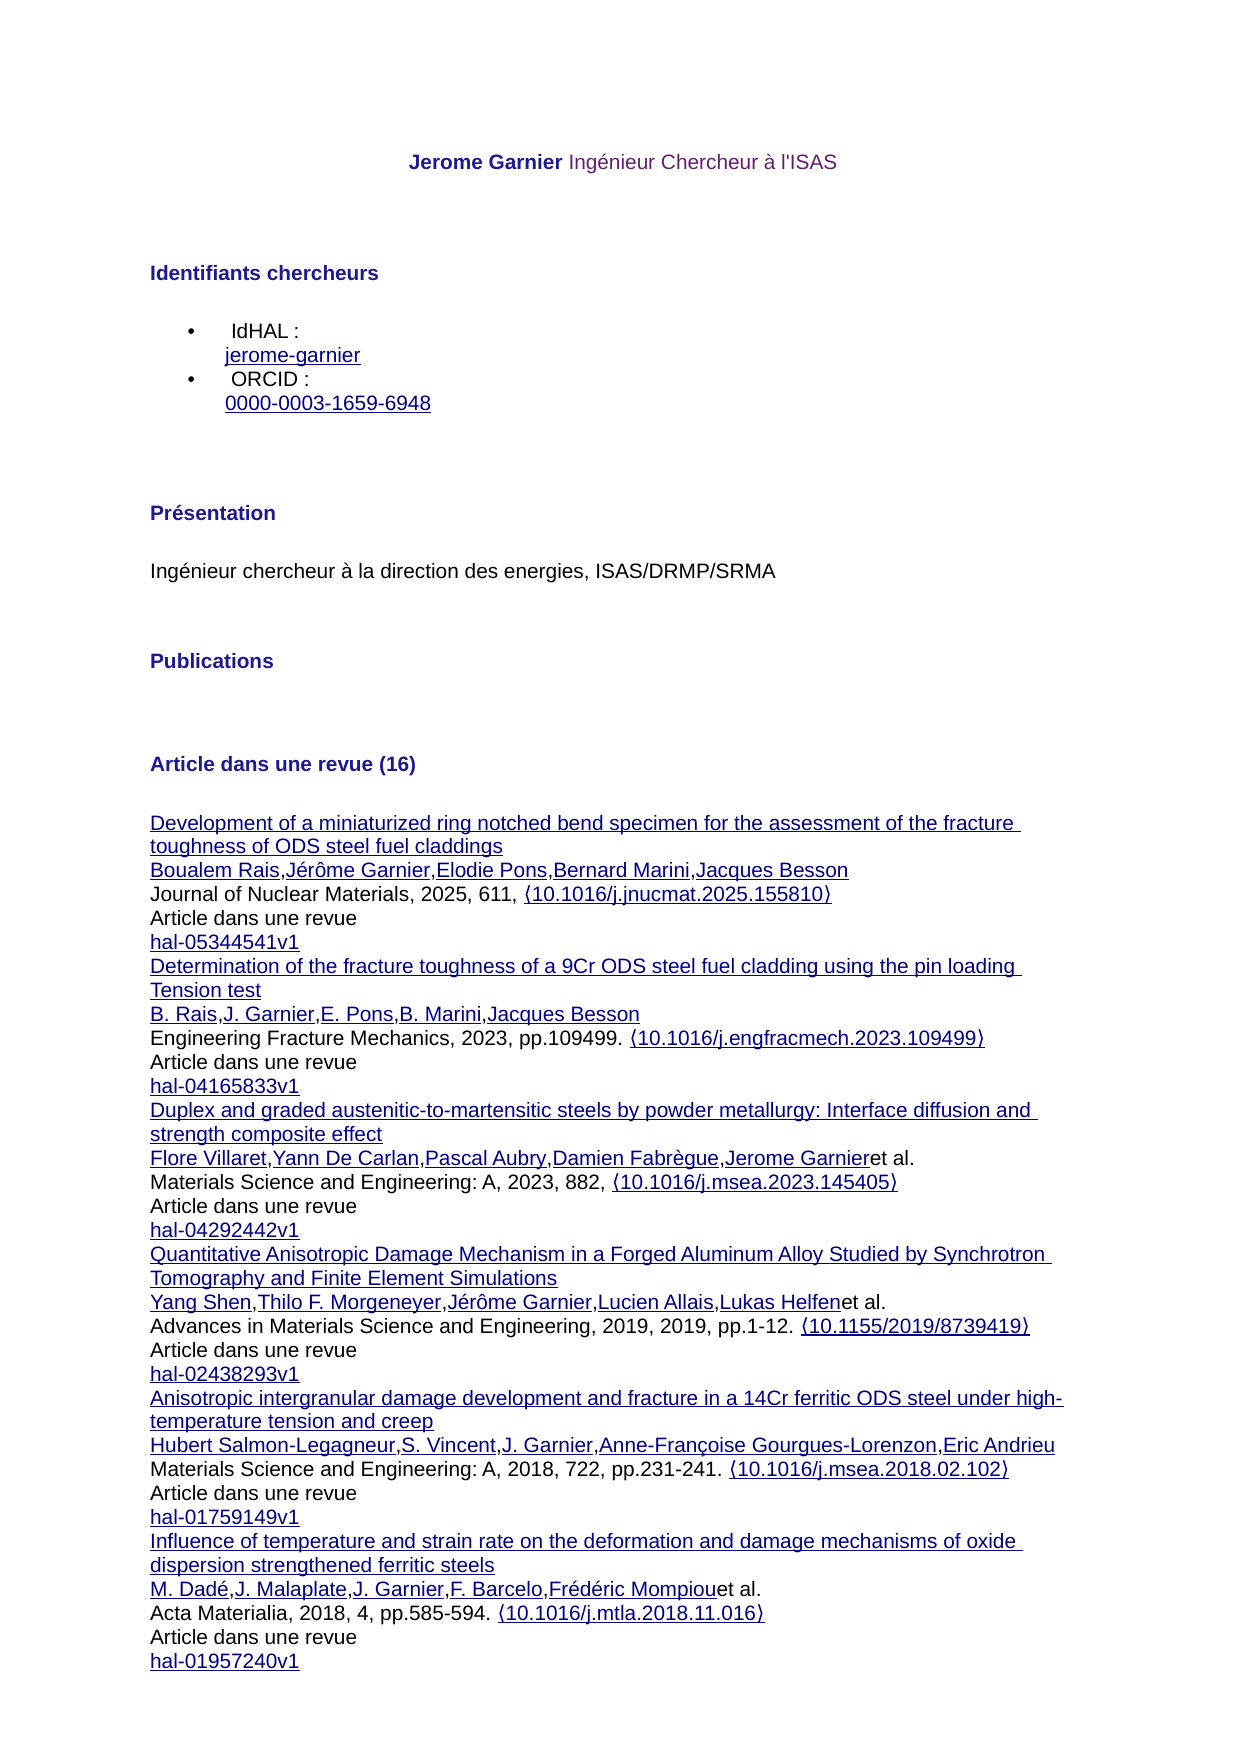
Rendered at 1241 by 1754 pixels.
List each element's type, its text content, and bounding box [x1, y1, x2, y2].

list 0000-0003-1659-6948 [187, 391, 1090, 414]
table_cell Anisotropic intergranular damage development and fracture in a 14Cr ferritic ODS steel under high-temperature tension and creep Hubert Salmon-Legagneur,S. Vincent,J. Garnier,Anne-Françoise Gourgues-Lorenzon,Eric Andrieu Materials Science and Engineering: A, 2018, 722, pp.231-241. ⟨10.1016/j.msea.2018.02.102⟩ Article dans une revue hal-01759149v1 [150, 1385, 1090, 1529]
subtitle Présentation [150, 501, 1090, 525]
list IdHAL : [187, 319, 1090, 343]
subtitle Jerome Garnier Ingénieur Chercheur à l'ISAS [150, 150, 1090, 174]
list ORCID : [187, 367, 1090, 391]
table_header Development of a miniaturized ring notched bend specimen for the assessment of the fracture toughness of ODS steel fuel claddings Boualem Rais,Jérôme Garnier,Elodie Pons,Bernard Marini,Jacques Besson Journal of Nuclear Materials, 2025, 611, ⟨10.1016/j.jnucmat.2025.155810⟩ Article dans une revue hal-05344541v1 [150, 810, 1090, 954]
table_cell Determination of the fracture toughness of a 9Cr ODS steel fuel cladding using the pin loading Tension test B. Rais,J. Garnier,E. Pons,B. Marini,Jacques Besson Engineering Fracture Mechanics, 2023, pp.109499. ⟨10.1016/j.engfracmech.2023.109499⟩ Article dans une revue hal-04165833v1 [150, 954, 1090, 1098]
subtitle Publications [150, 649, 1090, 673]
list jerome-garnier [187, 343, 1090, 367]
text Ingénieur chercheur à la direction des energies, ISAS/DRMP/SRMA [150, 559, 1090, 583]
subtitle Identifiants chercheurs [150, 260, 1090, 284]
table_cell Influence of temperature and strain rate on the deformation and damage mechanisms of oxide dispersion strengthened ferritic steels M. Dadé,J. Malaplate,J. Garnier,F. Barcelo,Frédéric Mompiouet al. Acta Materialia, 2018, 4, pp.585-594. ⟨10.1016/j.mtla.2018.11.016⟩ Article dans une revue hal-01957240v1 [150, 1529, 1090, 1673]
subtitle Article dans une revue (16) [150, 752, 1090, 776]
table_cell Duplex and graded austenitic-to-martensitic steels by powder metallurgy: Interface diffusion and strength composite effect Flore Villaret,Yann De Carlan,Pascal Aubry,Damien Fabrègue,Jerome Garnieret al. Materials Science and Engineering: A, 2023, 882, ⟨10.1016/j.msea.2023.145405⟩ Article dans une revue hal-04292442v1 [150, 1098, 1090, 1242]
table_cell Quantitative Anisotropic Damage Mechanism in a Forged Aluminum Alloy Studied by Synchrotron Tomography and Finite Element Simulations Yang Shen,Thilo F. Morgeneyer,Jérôme Garnier,Lucien Allais,Lukas Helfenet al. Advances in Materials Science and Engineering, 2019, 2019, pp.1-12. ⟨10.1155/2019/8739419⟩ Article dans une revue hal-02438293v1 [150, 1242, 1090, 1385]
